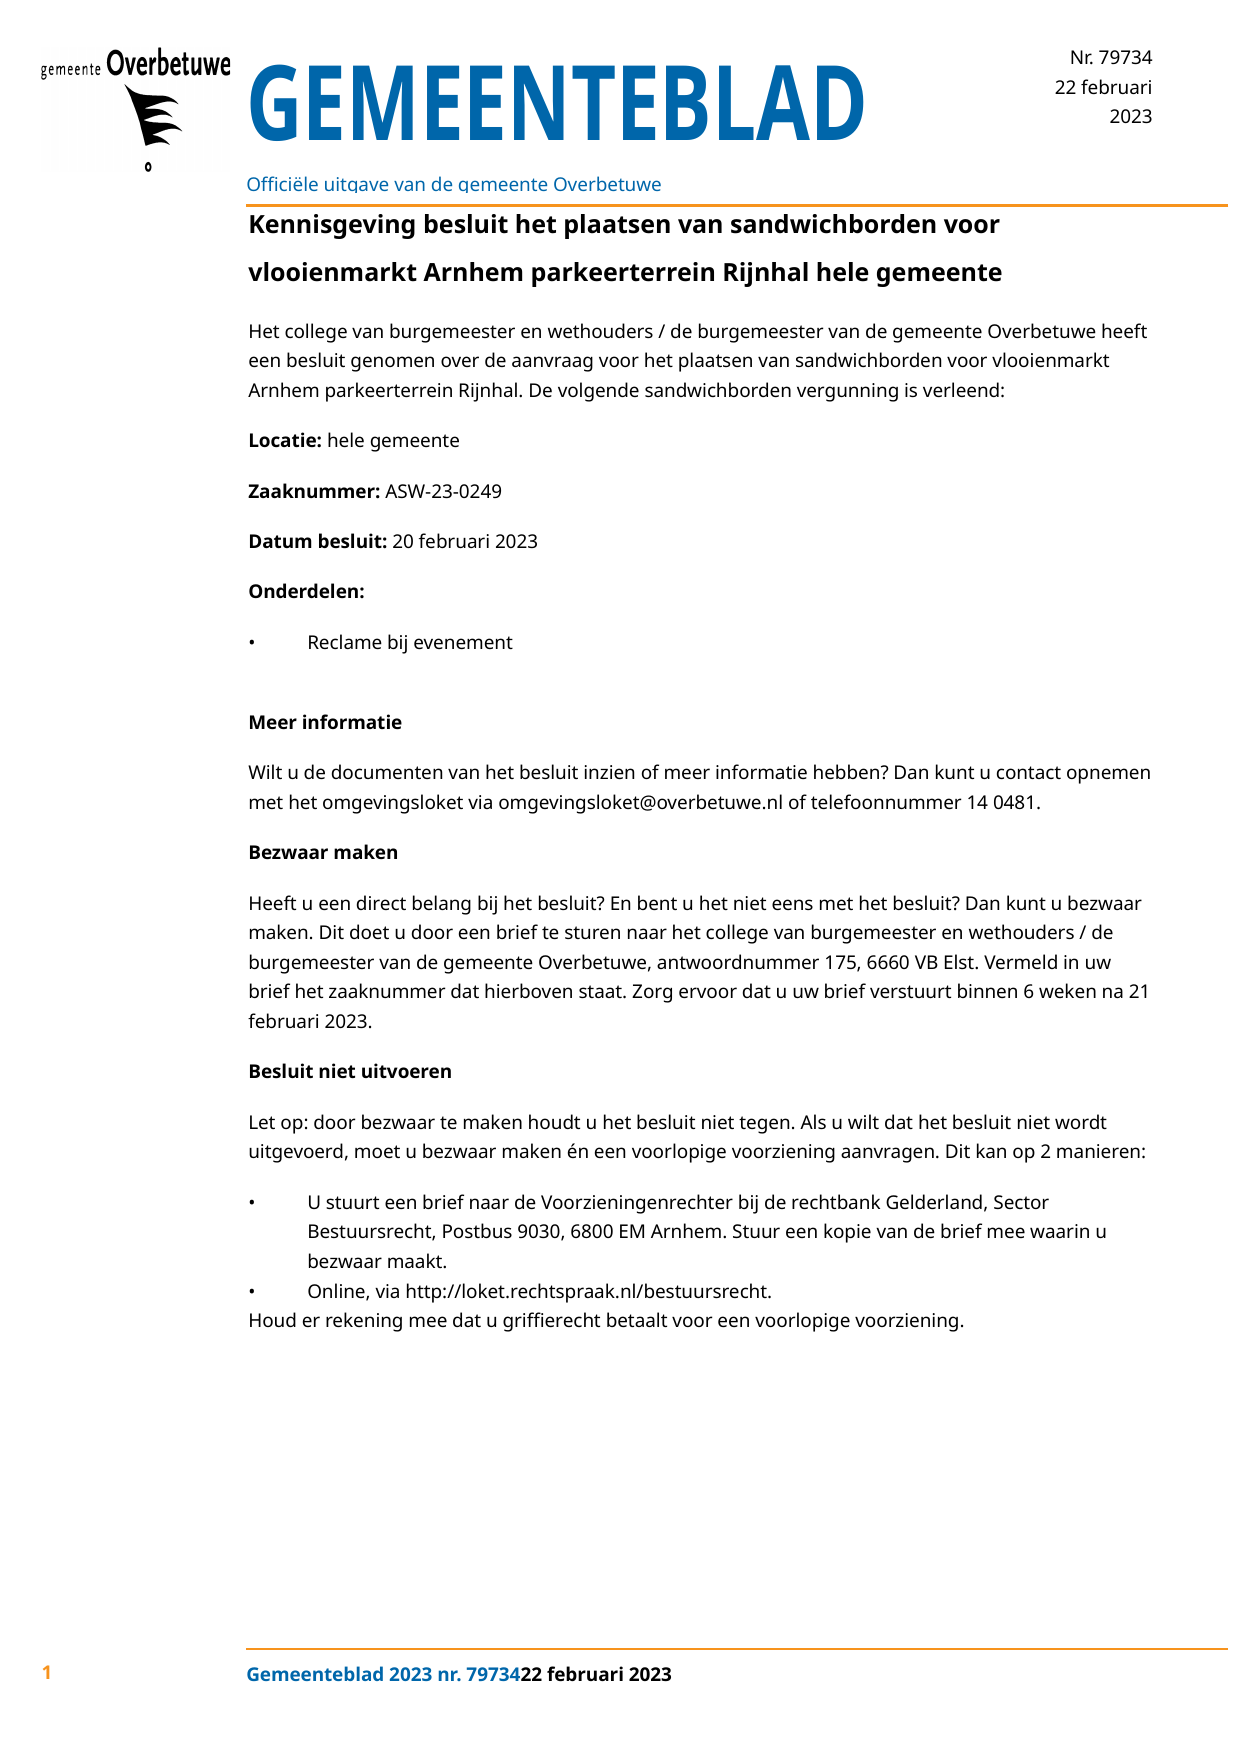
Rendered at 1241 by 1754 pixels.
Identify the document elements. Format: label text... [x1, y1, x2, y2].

text Let op: door bezwaar te maken houdt u het besluit niet tegen. Als u wilt dat het besluit niet wordt uitgevoerd, moet u bezwaar maken én een voorlopige voorziening aanvragen. Dit kan op 2 manieren: [248, 1109, 1152, 1164]
text Houd er rekening mee dat u griffierecht betaalt voor een voorlopige voorziening. [248, 1307, 1152, 1333]
text Besluit niet uitvoeren [248, 1059, 1152, 1084]
text Het college van burgemeester en wethouders / de burgemeester van de gemeente Overbetuwe heeft een besluit genomen over de aanvraag voor het plaatsen van sandwichborden voor vlooienmarkt Arnhem parkeerterrein Rijnhal. De volgende sandwichborden vergunning is verleend: [248, 318, 1152, 403]
text Datum besluit: 20 februari 2023 [248, 528, 1152, 554]
list U stuurt een brief naar de Voorzieningenrechter bij de rechtbank Gelderland, Sector Bestuursrecht, Postbus 9030, 6800 EM Arnhem. Stuur een kopie van de brief mee waarin u bezwaar maakt. [248, 1189, 1152, 1274]
list Reclame bij evenement [248, 629, 1152, 655]
list Online, via http://loket.rechtspraak.nl/bestuursrecht. [248, 1278, 1152, 1304]
text Locatie: hele gemeente [248, 427, 1152, 453]
text Wilt u de documenten van het besluit inzien of meer informatie hebben? Dan kunt u contact opnemen met het omgevingsloket via omgevingsloket@overbetuwe.nl of telefoonnummer 14 0481. [248, 759, 1152, 815]
text Meer informatie [248, 709, 1152, 735]
text Heeft u een direct belang bij het besluit? En bent u het niet eens met het besluit? Dan kunt u bezwaar maken. Dit doet u door een brief te sturen naar het college van burgemeester en wethouders / de burgemeester van de gemeente Overbetuwe, antwoordnummer 175, 6660 VB Elst. Vermeld in uw brief het zaaknummer dat hierboven staat. Zorg ervoor dat u uw brief verstuurt binnen 6 weken na 21 februari 2023. [248, 890, 1152, 1034]
text Kennisgeving besluit het plaatsen van sandwichborden voor vlooienmarkt Arnhem parkeerterrein Rijnhal hele gemeente [248, 207, 1152, 288]
text Onderdelen: [248, 579, 1152, 604]
text Bezwaar maken [248, 839, 1152, 865]
text Zaaknummer: ASW-23-0249 [248, 478, 1152, 504]
picture [41, 47, 231, 172]
